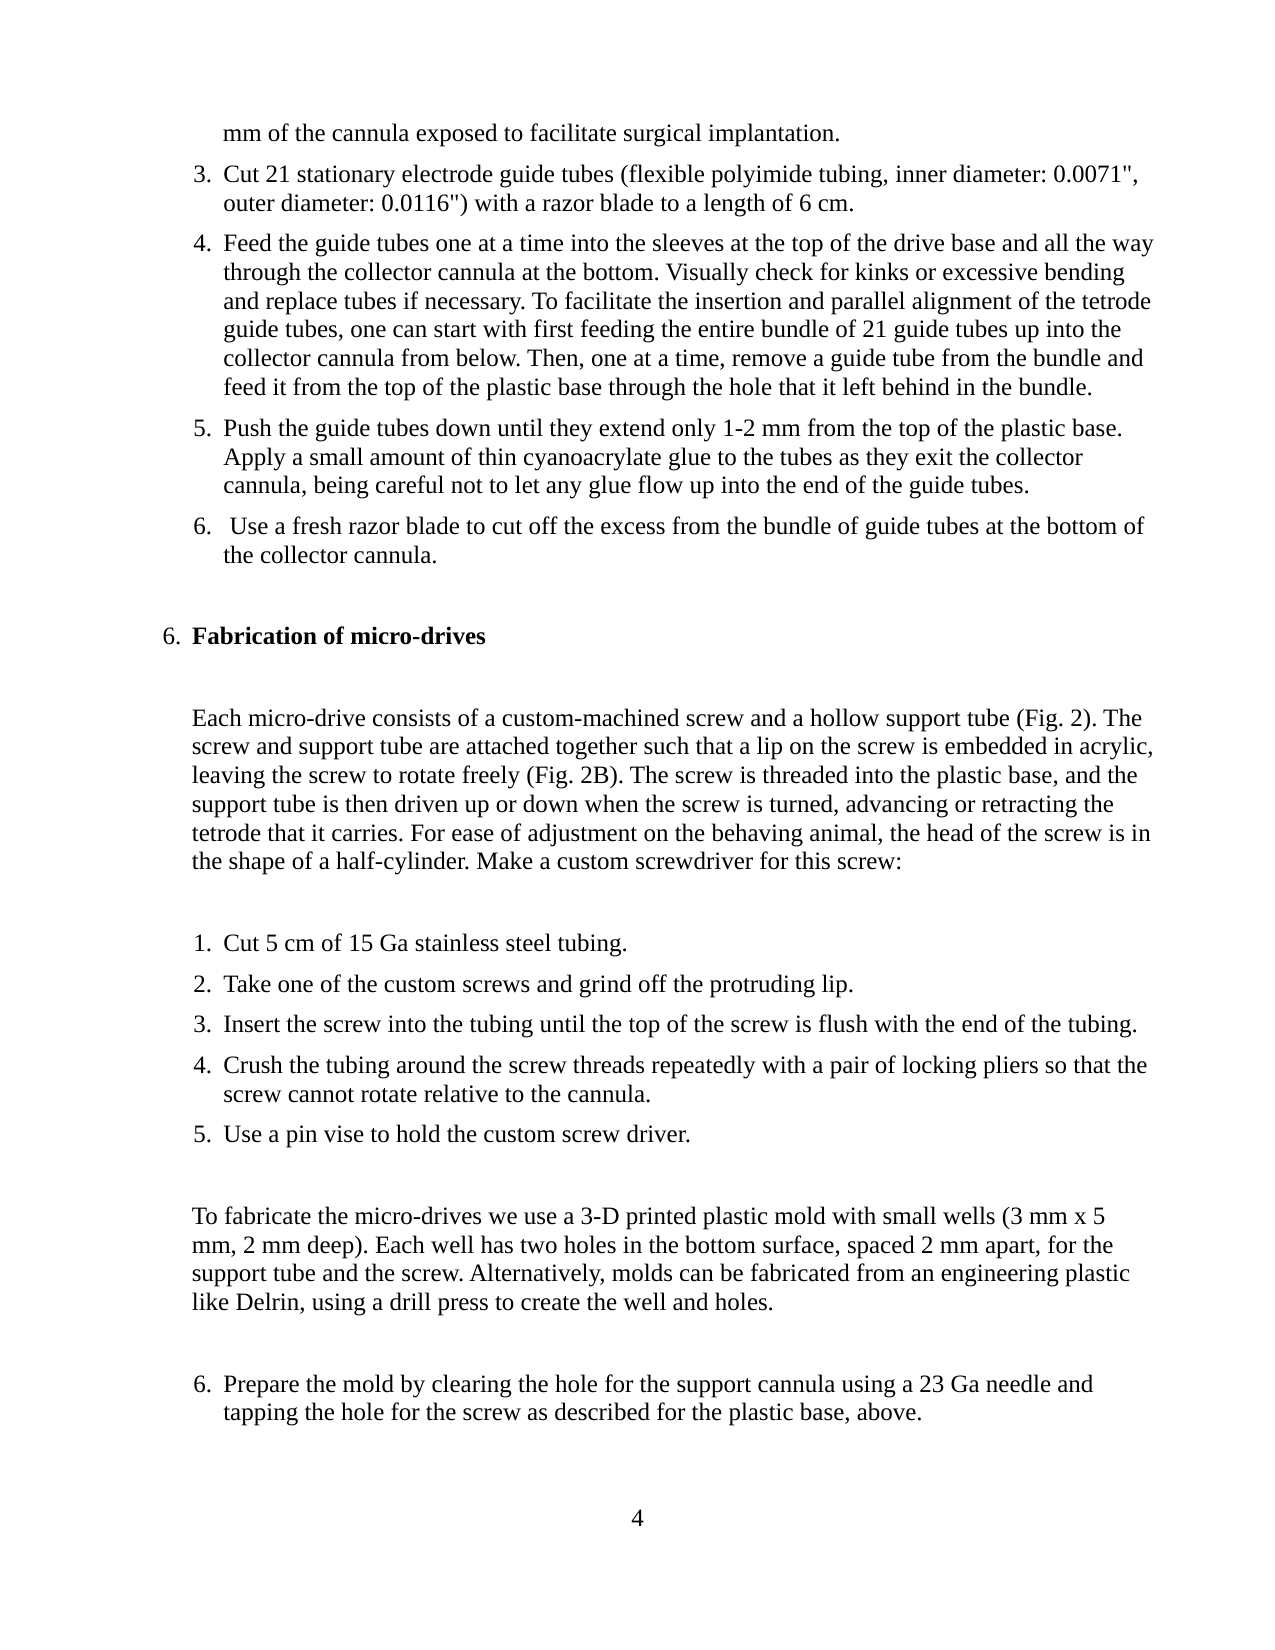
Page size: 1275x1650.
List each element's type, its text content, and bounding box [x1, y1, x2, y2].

list Cut 21 stationary electrode guide tubes (flexible polyimide tubing, inner diameter: 0.0071", outer diameter: 0.0116") with a razor blade to a length of 6 cm. [193, 159, 1157, 216]
list Use a fresh razor blade to cut off the excess from the bundle of guide tubes at the bottom of the collector cannula. [193, 511, 1157, 568]
list Feed the guide tubes one at a time into the sleeves at the top of the drive base and all the way through the collector cannula at the bottom. Visually check for kinks or excessive bending and replace tubes if necessary. To facilitate the insertion and parallel alignment of the tetrode guide tubes, one can start with first feeding the entire bundle of 21 guide tubes up into the collector cannula from below. Then, one at a time, remove a guide tube from the bundle and feed it from the top of the plastic base through the hole that it left behind in the bundle. [193, 228, 1157, 401]
text To fabricate the micro-drives we use a 3-D printed plastic mold with small wells (3 mm x 5 mm, 2 mm deep). Each well has two holes in the bottom surface, spaced 2 mm apart, for the support tube and the screw. Alternatively, molds can be fabricated from an engineering plastic like Delrin, using a drill press to create the well and holes. [192, 1201, 1157, 1316]
list Crush the tubing around the screw threads repeatedly with a pair of locking pliers so that the screw cannot rotate relative to the cannula. [193, 1050, 1157, 1108]
list Take one of the custom screws and grind off the protruding lip. [193, 969, 1157, 997]
list Fabrication of micro-drives [162, 621, 1157, 650]
list Use a pin vise to hold the custom screw driver. [193, 1119, 1157, 1148]
text Each micro-drive consists of a custom-machined screw and a hollow support tube (Fig. 2). The screw and support tube are attached together such that a lip on the screw is embedded in acrylic, leaving the screw to rotate freely (Fig. 2B). The screw is threaded into the plastic base, and the support tube is then driven up or down when the screw is turned, advancing or retracting the tetrode that it carries. For ease of adjustment on the behaving animal, the head of the screw is in the shape of a half-cylinder. Make a custom screwdriver for this screw: [192, 703, 1157, 875]
list Insert the screw into the tubing until the top of the screw is flush with the end of the tubing. [193, 1009, 1157, 1038]
list Cut 5 cm of 15 Ga stainless steel tubing. [193, 928, 1157, 957]
list Push the guide tubes down until they extend only 1-2 mm from the top of the plastic base. Apply a small amount of thin cyanoacrylate glue to the tubes as they exit the collector cannula, being careful not to let any glue flow up into the end of the guide tubes. [193, 413, 1157, 499]
list mm of the cannula exposed to facilitate surgical implantation. [193, 118, 1157, 147]
list Prepare the mold by clearing the hole for the support cannula using a 23 Ga needle and tapping the hole for the screw as described for the plastic base, above. [193, 1369, 1157, 1426]
